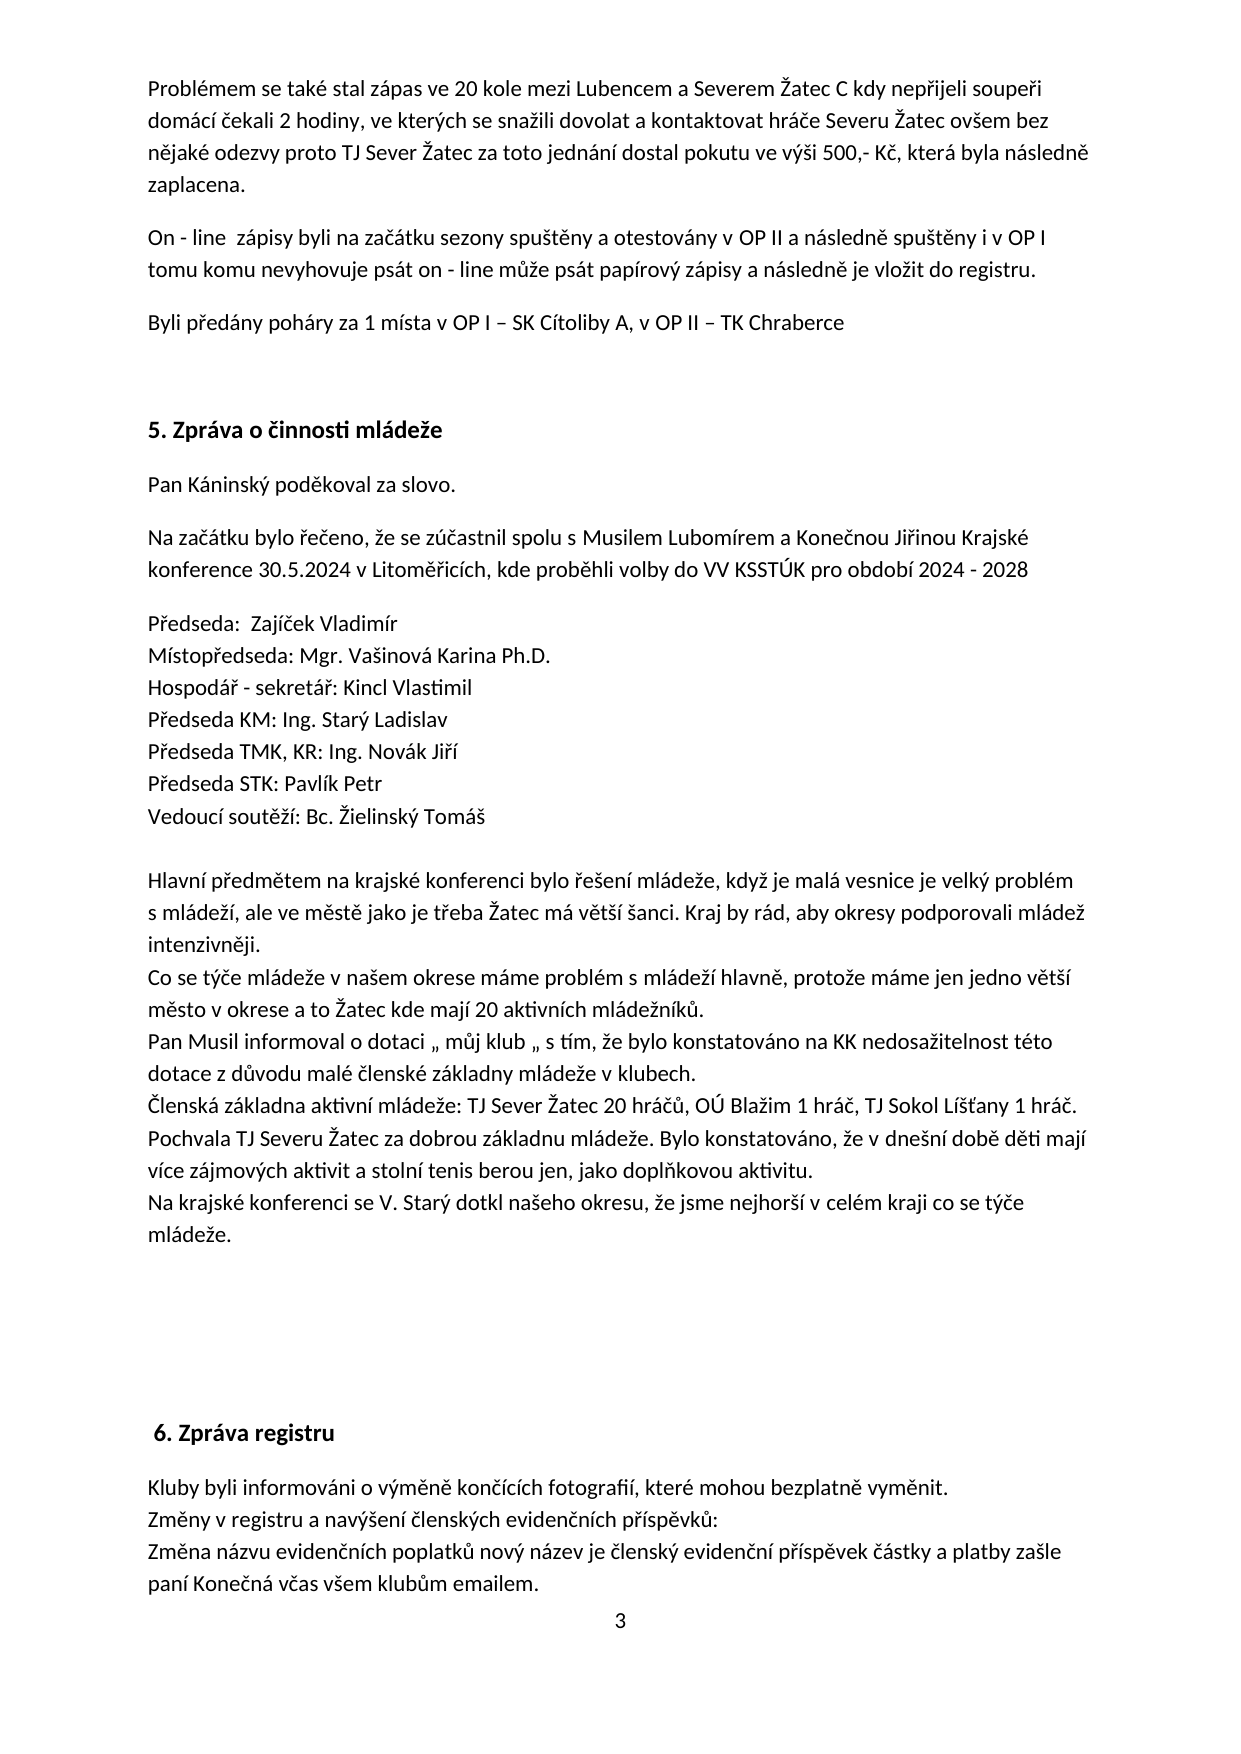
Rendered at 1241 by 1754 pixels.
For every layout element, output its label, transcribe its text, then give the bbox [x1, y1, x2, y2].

text Změny v registru a navýšení členských evidenčních příspěvků: [148, 1505, 1093, 1533]
text 5. Zpráva o činnosti mládeže [148, 414, 1093, 445]
text Předseda TMK, KR: Ing. Novák Jiří [148, 737, 1093, 765]
text Na krajské konferenci se V. Starý dotkl našeho okresu, že jsme nejhorší v celém kraji co se týče mládeže. [148, 1188, 1093, 1248]
text On - line zápisy byli na začátku sezony spuštěny a otestovány v OP II a následně spuštěny i v OP I tomu komu nevyhovuje psát on - line může psát papírový zápisy a následně je vložit do registru. [148, 223, 1093, 283]
text Pan Musil informoval o dotaci „ můj klub „ s tím, že bylo konstatováno na KK nedosažitelnost této dotace z důvodu malé členské základny mládeže v klubech. [148, 1027, 1093, 1087]
text Předseda STK: Pavlík Petr [148, 769, 1093, 798]
text Co se týče mládeže v našem okrese máme problém s mládeží hlavně, protože máme jen jedno větší město v okrese a to Žatec kde mají 20 aktivních mládežníků. [148, 963, 1093, 1023]
text Hlavní předmětem na krajské konferenci bylo řešení mládeže, když je malá vesnice je velký problém s mládeží, ale ve městě jako je třeba Žatec má větší šanci. Kraj by rád, aby okresy podporovali mládež intenzivněji. [148, 866, 1093, 958]
text Členská základna aktivní mládeže: TJ Sever Žatec 20 hráčů, OÚ Blažim 1 hráč, TJ Sokol Líšťany 1 hráč. [148, 1091, 1093, 1119]
text Problémem se také stal zápas ve 20 kole mezi Lubencem a Severem Žatec C kdy nepřijeli soupeři domácí čekali 2 hodiny, ve kterých se snažili dovolat a kontaktovat hráče Severu Žatec ovšem bez nějaké odezvy proto TJ Sever Žatec za toto jednání dostal pokutu ve výši 500,- Kč, která byla následně zaplacena. [148, 74, 1093, 198]
text Pan Káninský poděkoval za slovo. [148, 470, 1093, 498]
text 6. Zpráva registru [148, 1417, 1093, 1448]
text Na začátku bylo řečeno, že se zúčastnil spolu s Musilem Lubomírem a Konečnou Jiřinou Krajské konference 30.5.2024 v Litoměřicích, kde proběhli volby do VV KSSTÚK pro období 2024 - 2028 [148, 523, 1093, 584]
text Hospodář - sekretář: Kincl Vlastimil [148, 673, 1093, 701]
text Místopředseda: Mgr. Vašinová Karina Ph.D. [148, 641, 1093, 669]
text Vedoucí soutěží: Bc. Žielinský Tomáš [148, 802, 1093, 830]
text Byli předány poháry za 1 místa v OP I – SK Cítoliby A, v OP II – TK Chraberce [148, 308, 1093, 337]
text Pochvala TJ Severu Žatec za dobrou základnu mládeže. Bylo konstatováno, že v dnešní době děti mají více zájmových aktivit a stolní tenis berou jen, jako doplňkovou aktivitu. [148, 1124, 1093, 1184]
text Kluby byli informováni o výměně končících fotografií, které mohou bezplatně vyměnit. [148, 1473, 1093, 1501]
text Změna názvu evidenčních poplatků nový název je členský evidenční příspěvek částky a platby zašle paní Konečná včas všem klubům emailem. [148, 1537, 1093, 1597]
text Předseda KM: Ing. Starý Ladislav [148, 705, 1093, 733]
text Předseda: Zajíček Vladimír [148, 609, 1093, 637]
